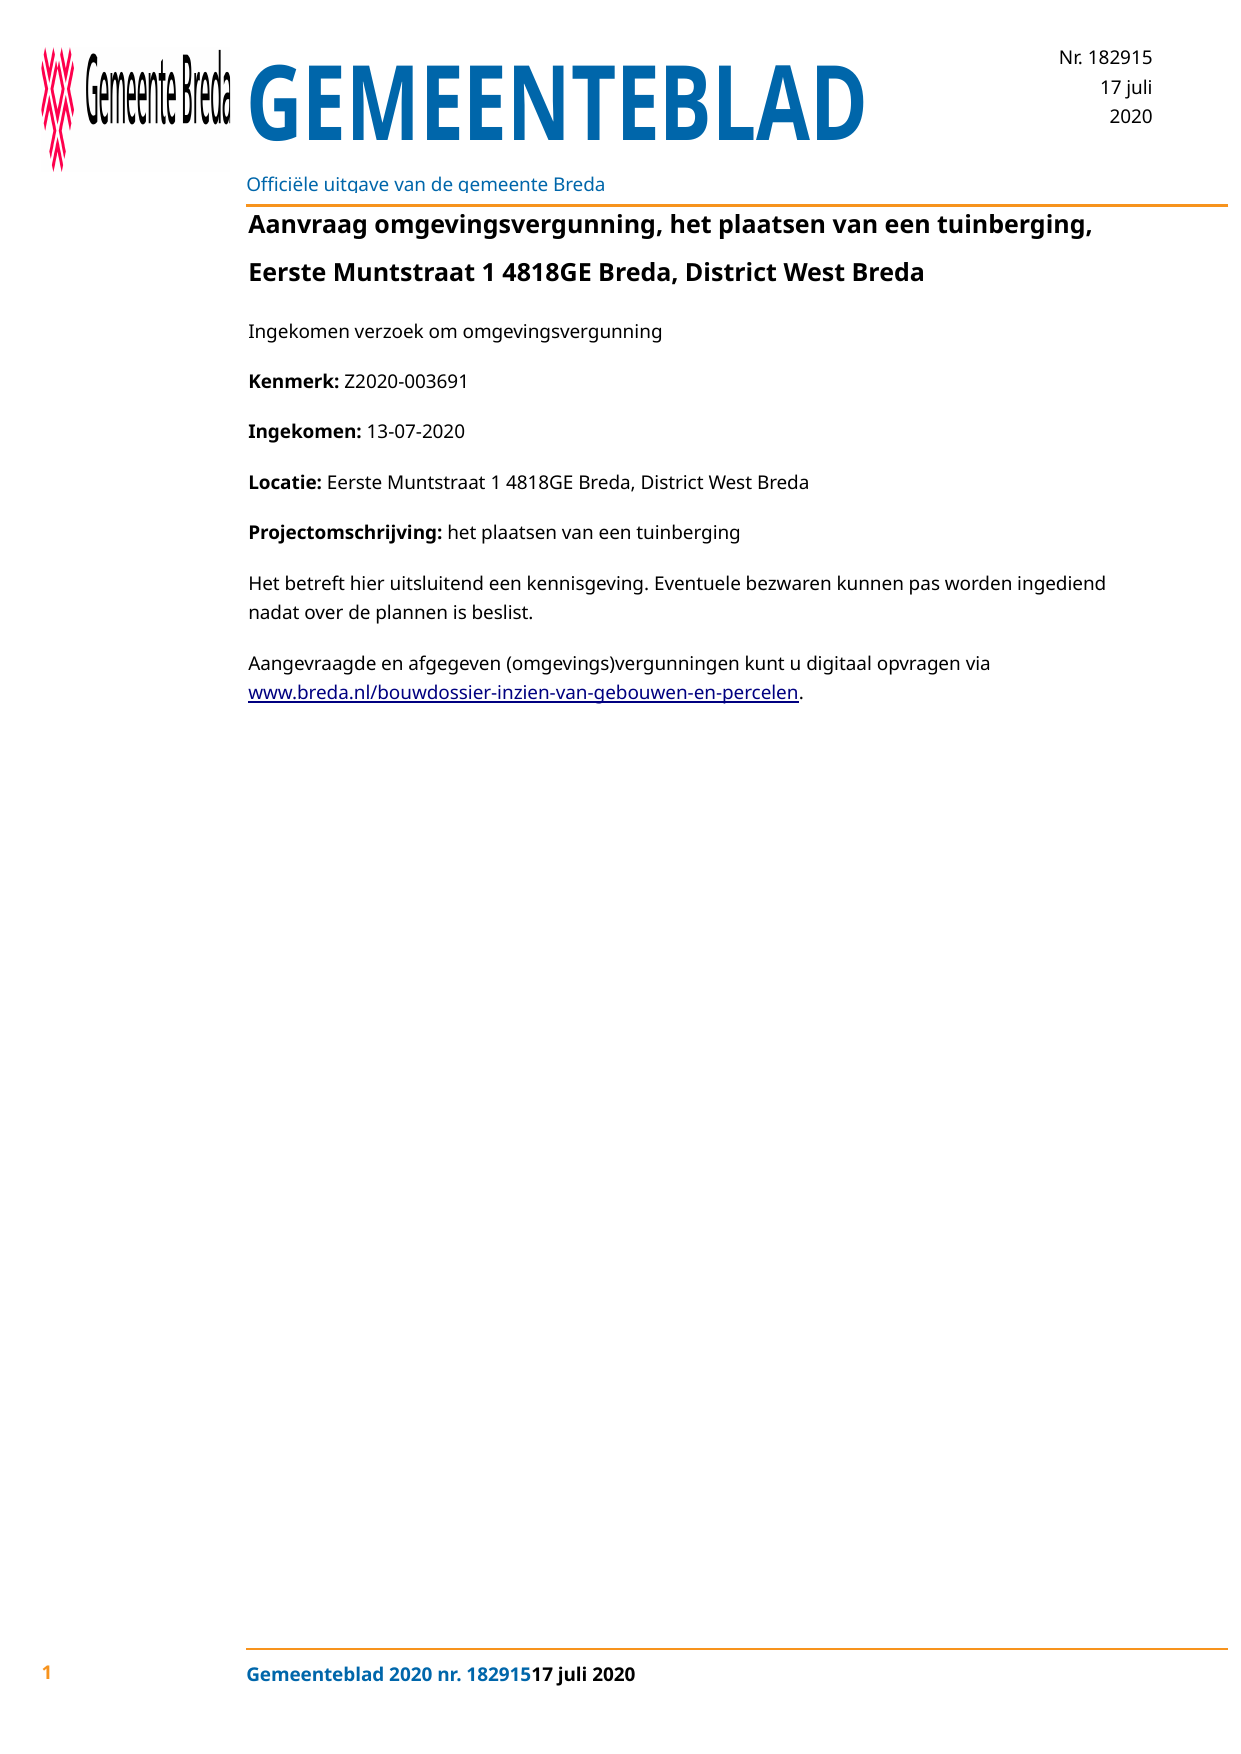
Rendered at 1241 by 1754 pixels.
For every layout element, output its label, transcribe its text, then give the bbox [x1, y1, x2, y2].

text Aanvraag omgevingsvergunning, het plaatsen van een tuinberging, Eerste Muntstraat 1 4818GE Breda, District West Breda [248, 207, 1152, 288]
text Projectomschrijving: het plaatsen van een tuinberging [248, 519, 1152, 545]
text Aangevraagde en afgegeven (omgevings)vergunningen kunt u digitaal opvragen via www.breda.nl/bouwdossier-inzien-van-gebouwen-en-percelen. [248, 650, 1152, 705]
text Locatie: Eerste Muntstraat 1 4818GE Breda, District West Breda [248, 469, 1152, 495]
text Ingekomen: 13-07-2020 [248, 419, 1152, 444]
text Kenmerk: Z2020-003691 [248, 368, 1152, 394]
picture [41, 47, 231, 172]
text Ingekomen verzoek om omgevingsvergunning [248, 318, 1152, 344]
text Het betreft hier uitsluitend een kennisgeving. Eventuele bezwaren kunnen pas worden ingediend nadat over de plannen is beslist. [248, 570, 1152, 625]
